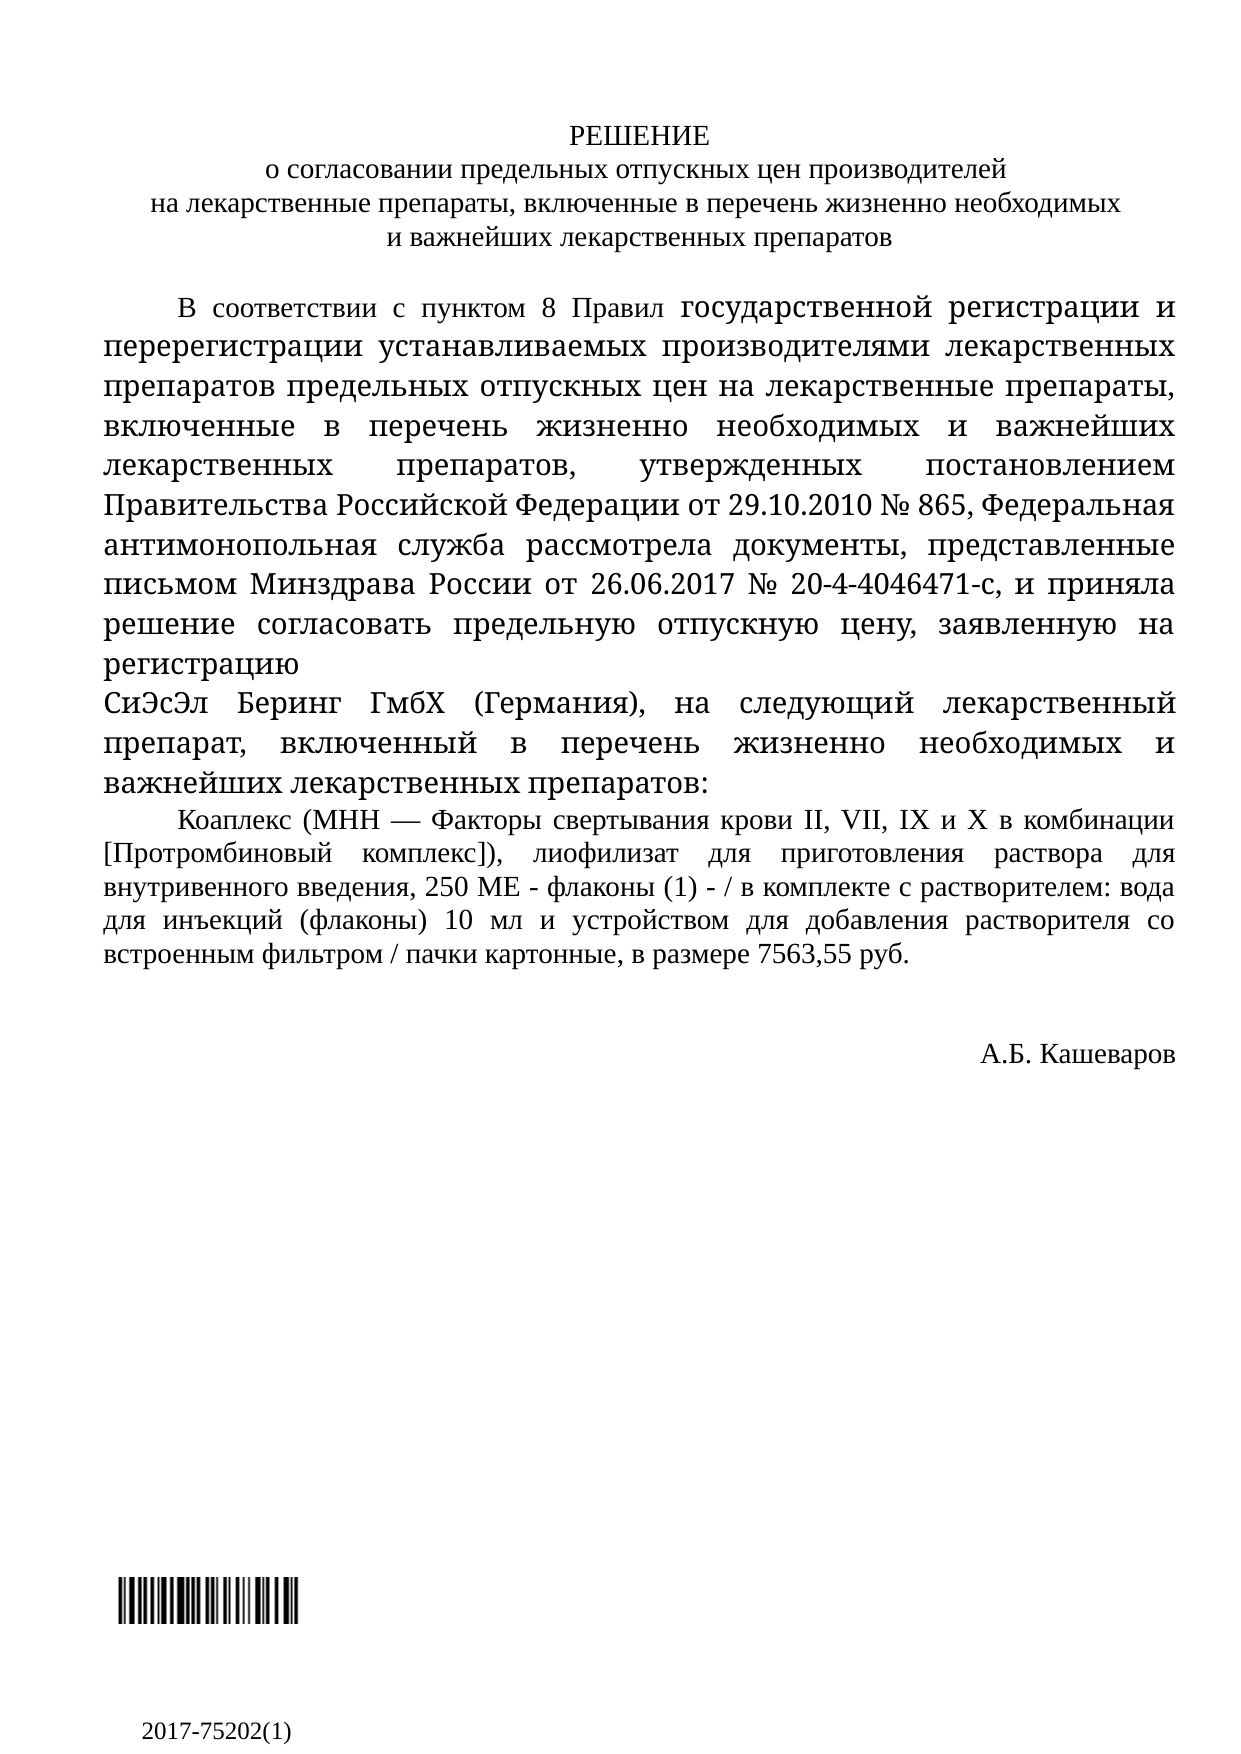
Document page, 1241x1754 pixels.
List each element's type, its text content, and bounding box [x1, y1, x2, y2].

text А.Б. Кашеваров [103, 1037, 1176, 1070]
text В соответствии с пунктом 8 Правил государственной регистрации и перерегистрации устанавливаемых производителями лекарственных препаратов предельных отпускных цен на лекарственные препараты, включенные в перечень жизненно необходимых и важнейших лекарственных препаратов, утвержденных постановлением Правительства Российской Федерации от 29.10.2010 № 865, Федеральная антимонопольная служба рассмотрела документы, представленные письмом Минздрава России от 26.06.2017 № 20-4-4046471-с, и приняла решение согласовать предельную отпускную цену, заявленную на регистрацию СиЭсЭл Беринг ГмбХ (Германия), на следующий лекарственный препарат, включенный в перечень жизненно необходимых и важнейших лекарственных препаратов: [103, 286, 1176, 802]
picture [103, 1577, 316, 1624]
text на лекарственные препараты, включенные в перечень жизненно необходимых [103, 185, 1176, 219]
text о согласовании предельных отпускных цен производителей [103, 152, 1176, 185]
text и важнейших лекарственных препаратов [103, 219, 1176, 252]
text РЕШЕНИЕ [103, 118, 1176, 152]
text Коаплекс (МНН — Факторы свертывания крови II, VII, IX и X в комбинации [Протромбиновый комплекс]), лиофилизат для приготовления раствора для внутривенного введения, 250 МЕ - флаконы (1) - / в комплекте с растворителем: вода для инъекций (флаконы) 10 мл и устройством для добавления растворителя со встроенным фильтром / пачки картонные, в размере 7563,55 руб. [103, 802, 1176, 969]
